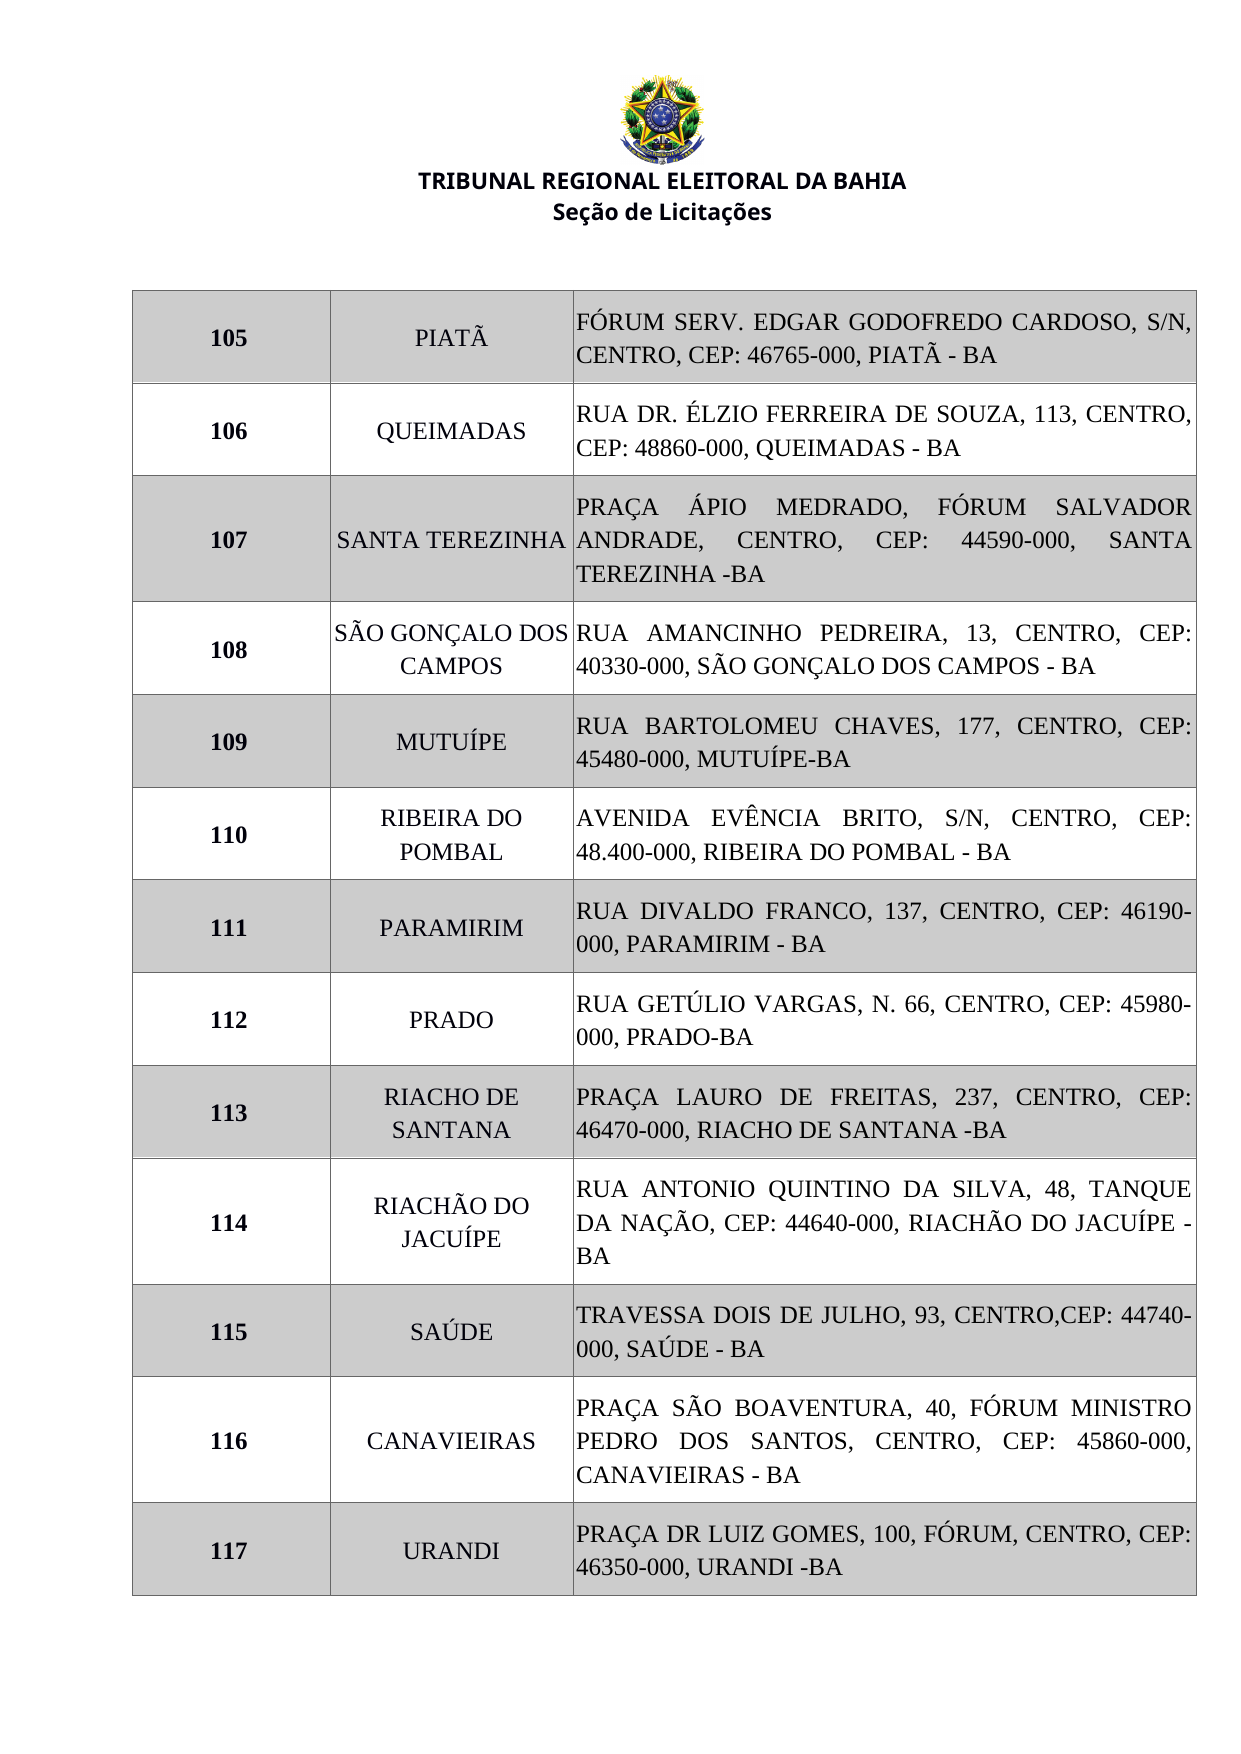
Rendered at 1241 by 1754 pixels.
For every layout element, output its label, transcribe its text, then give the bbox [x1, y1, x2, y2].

table_cell 109 [133, 695, 330, 787]
table_cell SÃO GONÇALO DOS CAMPOS [331, 602, 573, 694]
table_cell 111 [133, 880, 330, 972]
table_cell PRAÇA DR LUIZ GOMES, 100, FÓRUM, CENTRO, CEP: 46350-000, URANDI -BA [574, 1503, 1196, 1595]
table_cell AVENIDA EVÊNCIA BRITO, S/N, CENTRO, CEP: 48.400-000, RIBEIRA DO POMBAL - BA [574, 788, 1196, 879]
table_cell PRAÇA SÃO BOAVENTURA, 40, FÓRUM MINISTRO PEDRO DOS SANTOS, CENTRO, CEP: 45860-000, CANAVIEIRAS - BA [574, 1377, 1196, 1502]
table_cell RUA BARTOLOMEU CHAVES, 177, CENTRO, CEP: 45480-000, MUTUÍPE-BA [574, 695, 1196, 787]
table_cell PRAÇA LAURO DE FREITAS, 237, CENTRO, CEP: 46470-000, RIACHO DE SANTANA -BA [574, 1066, 1196, 1157]
table_cell PRADO [331, 973, 573, 1065]
table_cell RUA ANTONIO QUINTINO DA SILVA, 48, TANQUE DA NAÇÃO, CEP: 44640-000, RIACHÃO DO JACUÍPE - BA [574, 1159, 1196, 1283]
table_cell SAÚDE [331, 1285, 573, 1376]
table_cell 108 [133, 602, 330, 694]
table_cell PARAMIRIM [331, 880, 573, 972]
table_cell CANAVIEIRAS [331, 1377, 573, 1502]
table_cell 105 [133, 291, 330, 382]
table_cell RUA AMANCINHO PEDREIRA, 13, CENTRO, CEP: 40330-000, SÃO GONÇALO DOS CAMPOS - BA [574, 602, 1196, 694]
table_cell 115 [133, 1285, 330, 1376]
table_cell RUA DIVALDO FRANCO, 137, CENTRO, CEP: 46190-000, PARAMIRIM - BA [574, 880, 1196, 972]
table_cell 110 [133, 788, 330, 879]
table_cell RIACHÃO DO JACUÍPE [331, 1159, 573, 1283]
table_cell 112 [133, 973, 330, 1065]
table_cell 113 [133, 1066, 330, 1157]
table_cell 116 [133, 1377, 330, 1502]
table_cell RUA DR. ÉLZIO FERREIRA DE SOUZA, 113, CENTRO, CEP: 48860-000, QUEIMADAS - BA [574, 384, 1196, 475]
table_cell PRAÇA ÁPIO MEDRADO, FÓRUM SALVADOR ANDRADE, CENTRO, CEP: 44590-000, SANTA TEREZINHA -BA [574, 476, 1196, 601]
table_cell MUTUÍPE [331, 695, 573, 787]
table_cell RUA GETÚLIO VARGAS, N. 66, CENTRO, CEP: 45980-000, PRADO-BA [574, 973, 1196, 1065]
table_cell 114 [133, 1159, 330, 1283]
table_cell SANTA TEREZINHA [331, 476, 573, 601]
table_cell 107 [133, 476, 330, 601]
table_cell 106 [133, 384, 330, 475]
table_cell URANDI [331, 1503, 573, 1595]
table_cell QUEIMADAS [331, 384, 573, 475]
table_cell TRAVESSA DOIS DE JULHO, 93, CENTRO,CEP: 44740-000, SAÚDE - BA [574, 1285, 1196, 1376]
table_cell RIBEIRA DO POMBAL [331, 788, 573, 879]
table_cell 117 [133, 1503, 330, 1595]
table_cell PIATÃ [331, 291, 573, 382]
table_cell RIACHO DE SANTANA [331, 1066, 573, 1157]
table_cell FÓRUM SERV. EDGAR GODOFREDO CARDOSO, S/N, CENTRO, CEP: 46765-000, PIATÃ - BA [574, 291, 1196, 382]
